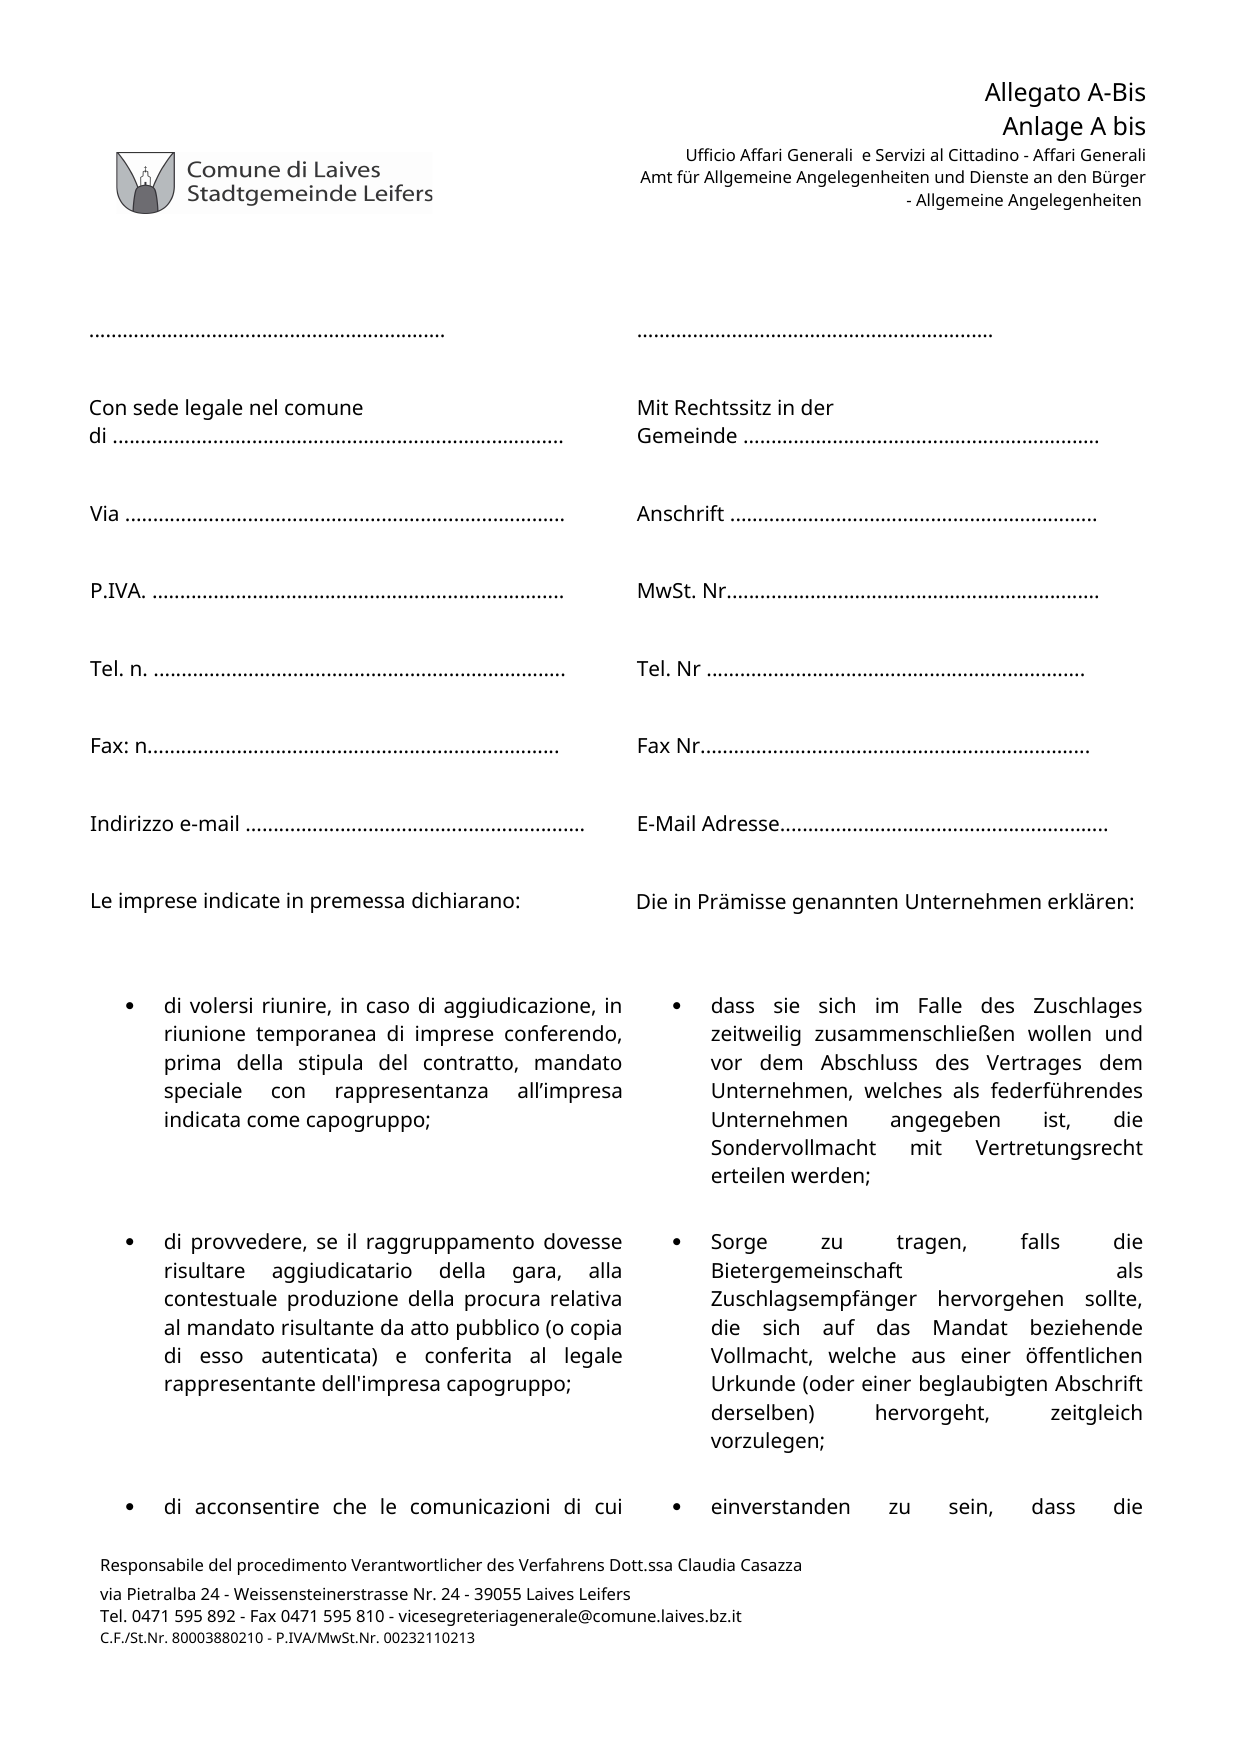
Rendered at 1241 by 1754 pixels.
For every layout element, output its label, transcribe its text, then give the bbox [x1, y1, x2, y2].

table_cell Con sede legale nel comune di ................................................................................. [83, 363, 629, 468]
table_cell E-Mail Adresse........................................................... [629, 779, 1149, 856]
table_cell Sorge zu tragen, falls die Bietergemeinschaft als Zuschlagsempfänger hervorgehen sollte, die sich auf das Mandat beziehende Vollmacht, welche aus einer öffentlichen Urkunde (oder einer beglaubigten Abschrift derselben) hervorgeht, zeitgleich vorzulegen; [629, 1209, 1149, 1473]
table_cell Fax Nr...................................................................... [629, 701, 1149, 778]
table_cell di provvedere, se il raggruppamento dovesse risultare aggiudicatario della gara, alla contestuale produzione della procura relativa al mandato risultante da atto pubblico (o copia di esso autenticata) e conferita al legale rappresentante dell'impresa capogruppo; [83, 1209, 629, 1473]
table_cell Tel. Nr .................................................................... [629, 624, 1149, 701]
table_cell ................................................................ [629, 285, 1149, 362]
table_cell dass sie sich im Falle des Zuschlages zeitweilig zusammenschließen wollen und vor dem Abschluss des Vertrages dem Unternehmen, welches als federführendes Unternehmen angegeben ist, die Sondervollmacht mit Vertretungsrecht erteilen werden; [629, 972, 1149, 1209]
table_cell Mit Rechtssitz in der Gemeinde ................................................................ [629, 363, 1149, 468]
table_cell Indirizzo e-mail ............................................................. [83, 779, 629, 856]
table_cell Via ............................................................................... [83, 469, 629, 546]
table_cell Le imprese indicate in premessa dichiarano: [83, 856, 629, 972]
table_cell di acconsentire che le comunicazioni di cui [83, 1474, 629, 1527]
table_cell einverstanden zu sein, dass die [629, 1474, 1149, 1527]
table_cell Anschrift .................................................................. [629, 469, 1149, 546]
picture [116, 152, 433, 214]
table_cell di volersi riunire, in caso di aggiudicazione, in riunione temporanea di imprese conferendo, prima della stipula del contratto, mandato speciale con rappresentanza all’impresa indicata come capogruppo; [83, 972, 629, 1209]
table_cell Tel. n. .......................................................................... [83, 624, 629, 701]
table_cell ................................................................ [83, 285, 629, 362]
table_cell MwSt. Nr................................................................... [629, 546, 1149, 623]
table_cell Die in Prämisse genannten Unternehmen erklären: [629, 856, 1149, 972]
table_cell Fax: n.......................................................................... [83, 701, 629, 778]
table_cell P.IVA. .......................................................................... [83, 546, 629, 623]
